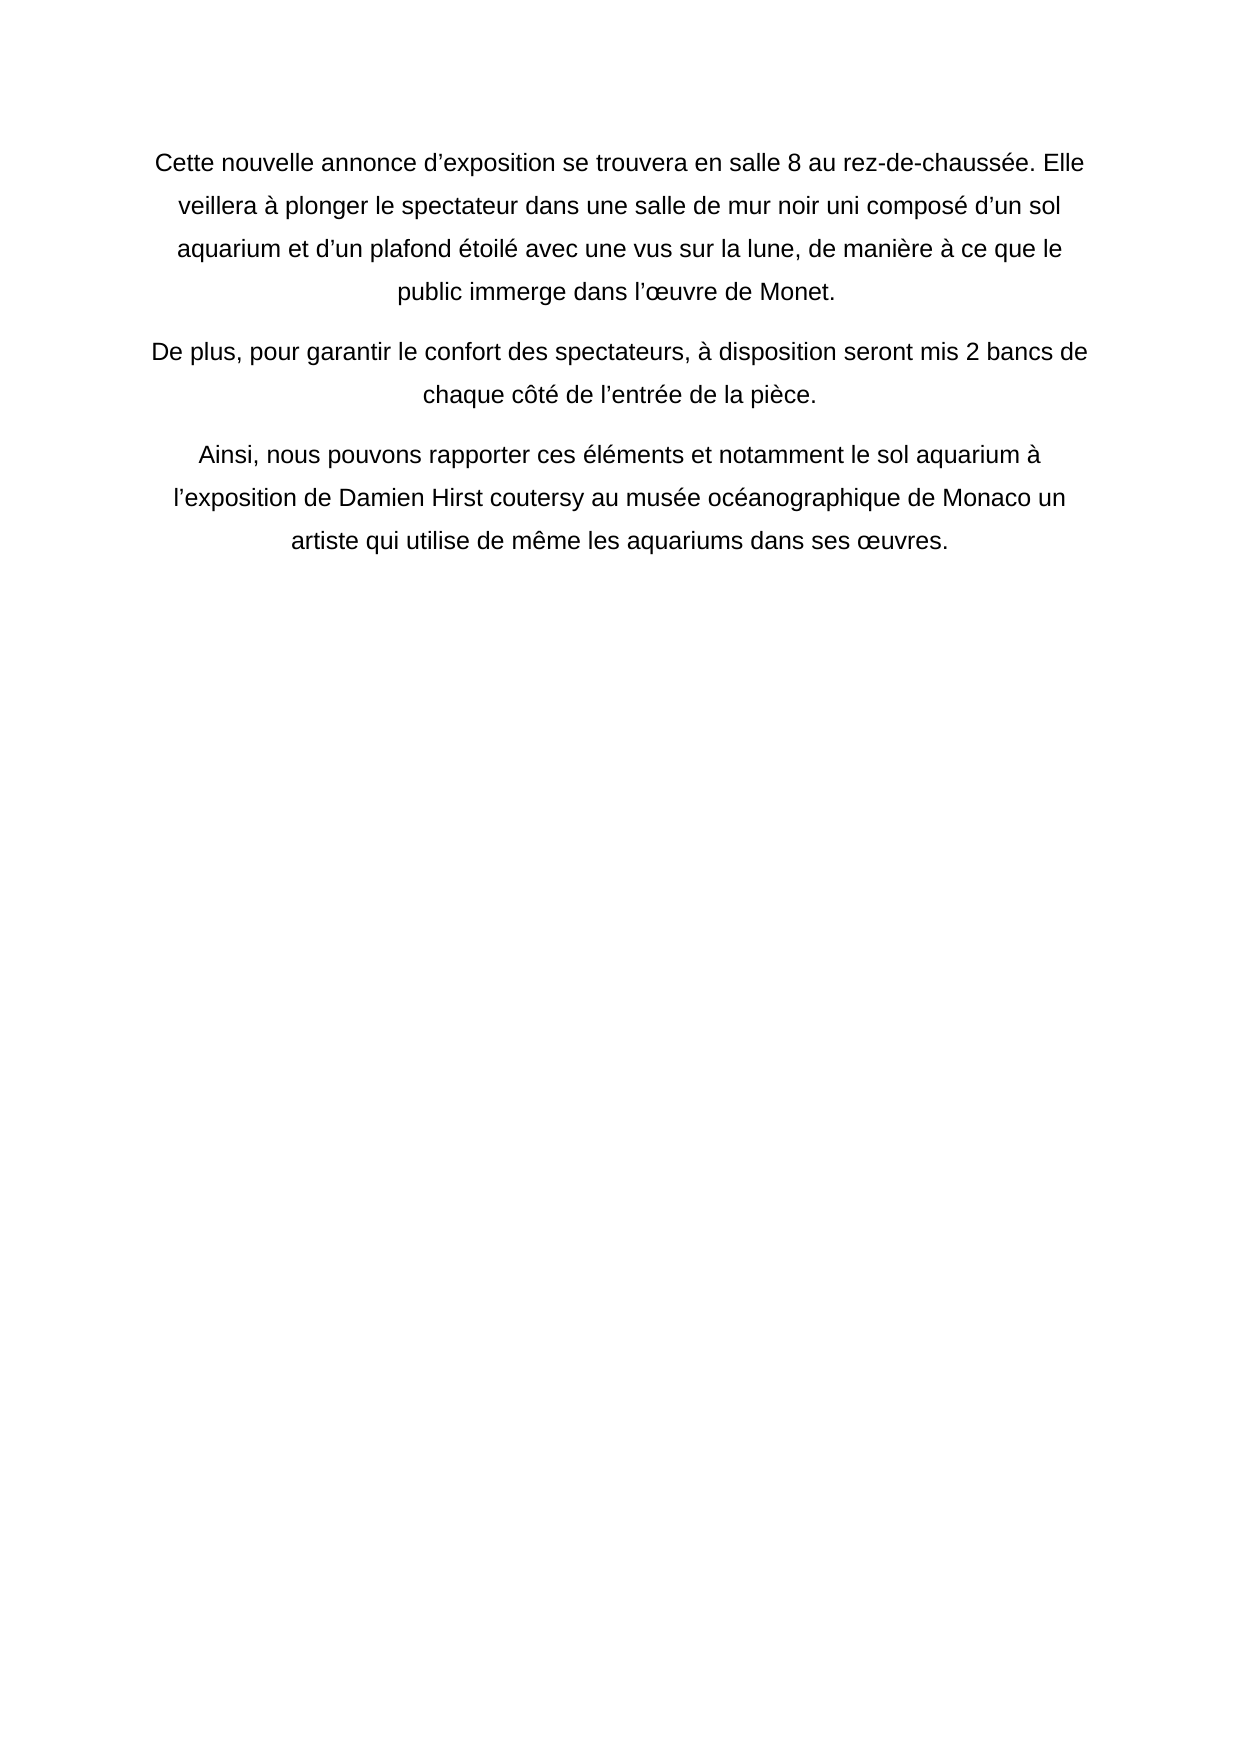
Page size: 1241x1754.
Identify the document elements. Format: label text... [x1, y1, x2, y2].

text De plus, pour garantir le confort des spectateurs, à disposition seront mis 2 bancs de chaque côté de l’entrée de la pièce. [148, 337, 1093, 409]
text Cette nouvelle annonce d’exposition se trouvera en salle 8 au rez-de-chaussée. Elle veillera à plonger le spectateur dans une salle de mur noir uni composé d’un sol aquarium et d’un plafond étoilé avec une vus sur la lune, de manière à ce que le public immerge dans l’œuvre de Monet. [148, 148, 1093, 306]
text Ainsi, nous pouvons rapporter ces éléments et notamment le sol aquarium à l’exposition de Damien Hirst coutersy au musée océanographique de Monaco un artiste qui utilise de même les aquariums dans ses œuvres. [148, 440, 1093, 555]
